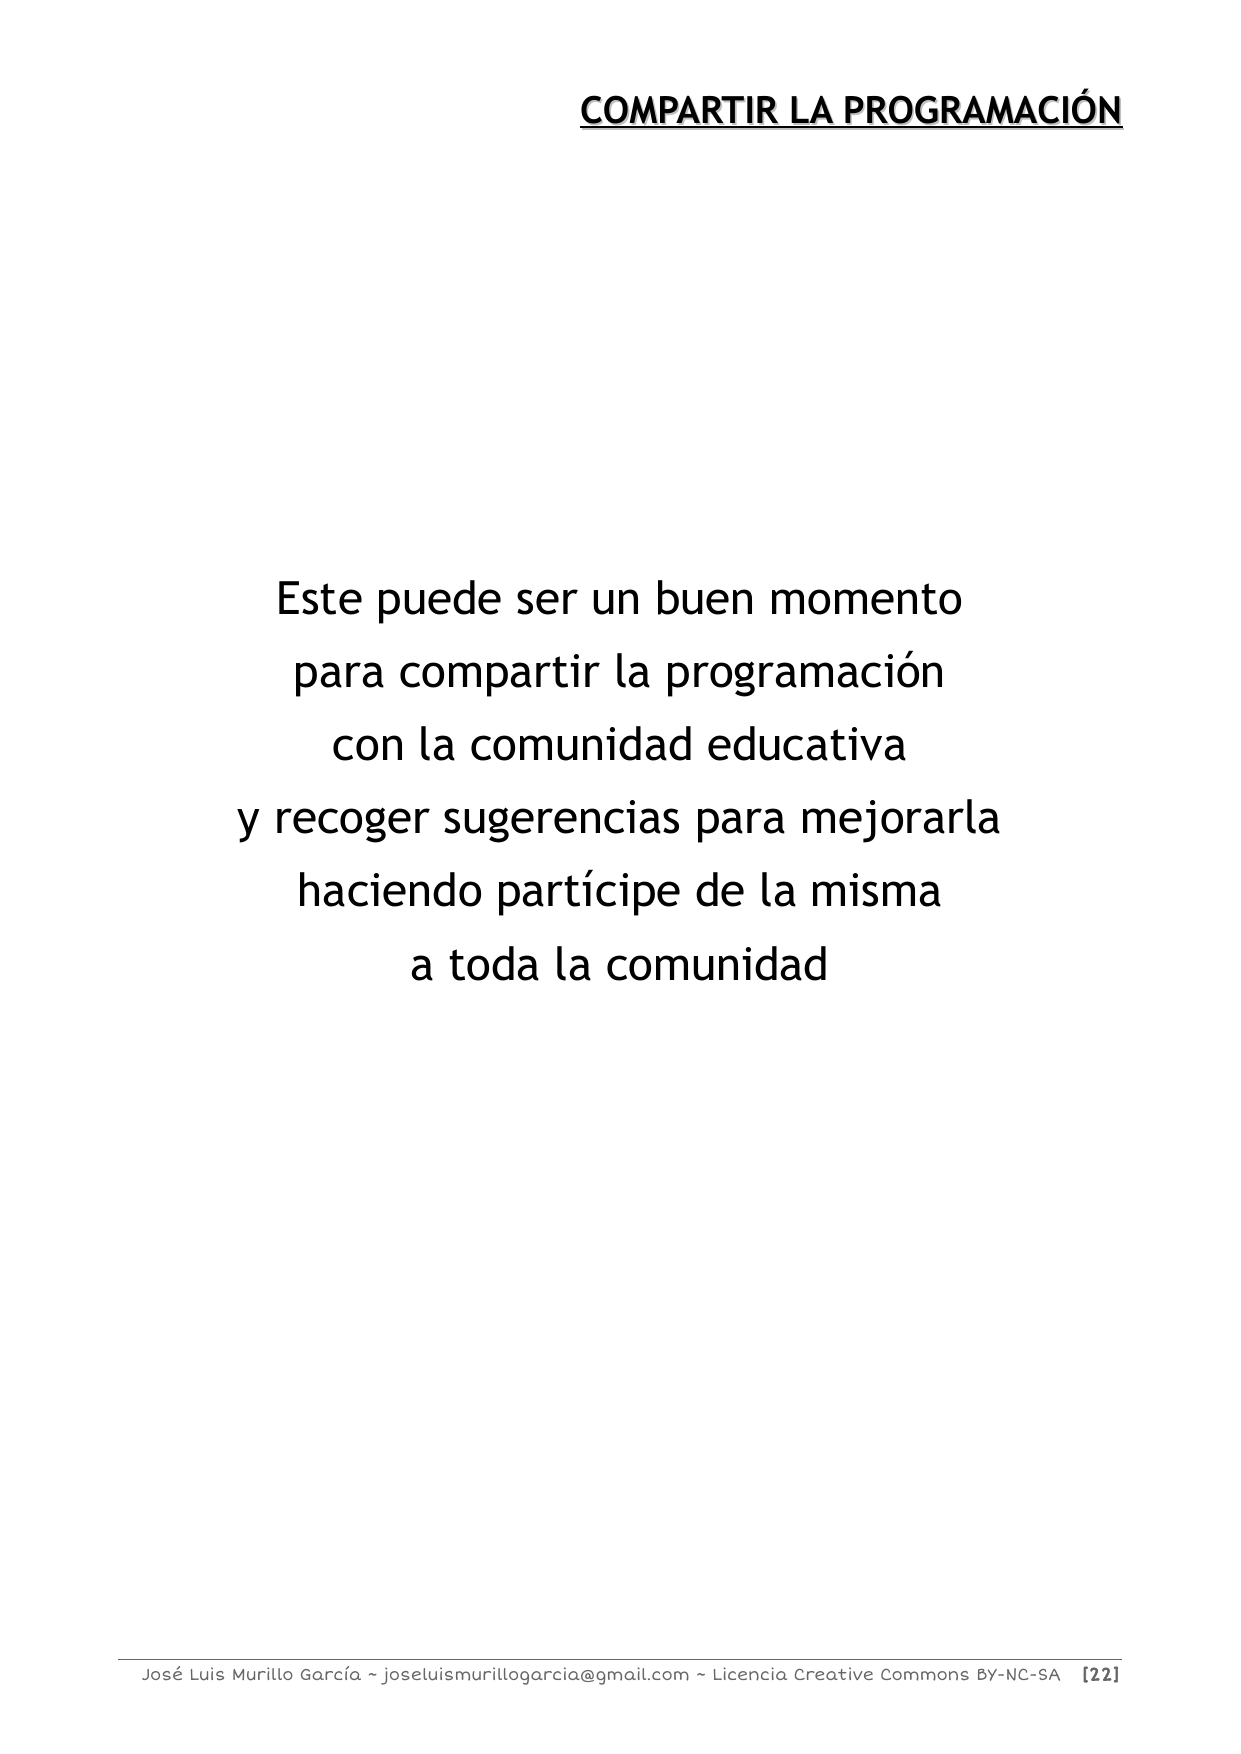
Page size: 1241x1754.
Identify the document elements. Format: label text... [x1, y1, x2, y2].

text para compartir la programación [118, 645, 1122, 698]
text a toda la comunidad [118, 937, 1122, 990]
text con la comunidad educativa [118, 718, 1122, 771]
text y recoger sugerencias para mejorarla [118, 791, 1122, 844]
text haciendo partí­cipe de la misma [118, 864, 1122, 917]
text Este puede ser un buen momento [118, 572, 1122, 625]
subtitle COMPARTIR LA PROGRAMACIÓN [118, 88, 1122, 132]
